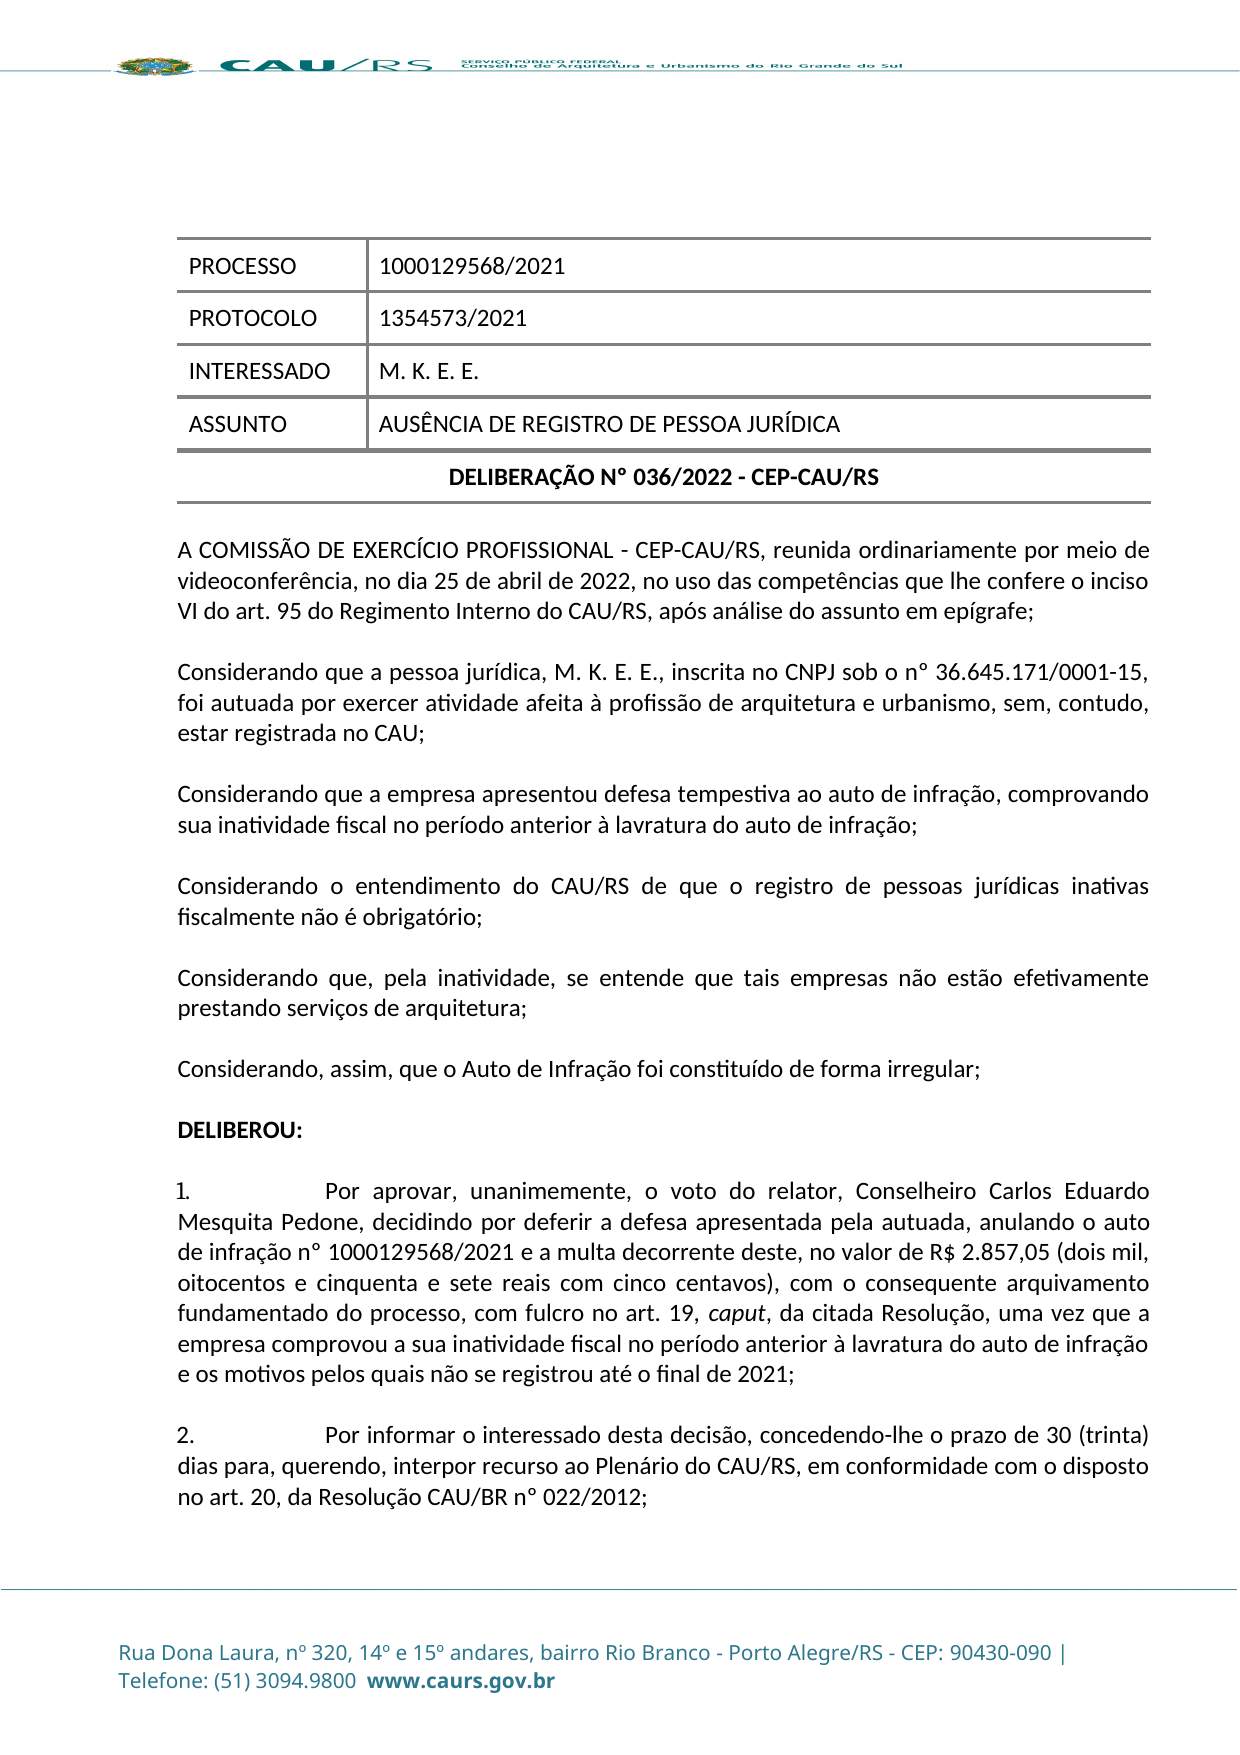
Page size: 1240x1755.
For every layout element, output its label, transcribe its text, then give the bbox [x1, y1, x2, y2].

text A COMISSÃO DE EXERCÍCIO PROFISSIONAL - CEP-CAU/RS, reunida ordinariamente por meio de videoconferência, no dia 25 de abril de 2022, no uso das competências que lhe confere o inciso VI do art. 95 do Regimento Interno do CAU/RS, após análise do assunto em epígrafe; [177, 534, 1151, 626]
text Considerando que, pela inatividade, se entende que tais empresas não estão efetivamente prestando serviços de arquitetura; [177, 962, 1151, 1023]
table_cell INTERESSADO [177, 346, 366, 395]
text Considerando, assim, que o Auto de Infração foi constituído de forma irregular; [177, 1053, 1151, 1084]
text Considerando que a pessoa jurídica, M. K. E. E., inscrita no CNPJ sob o nº 36.645.171/0001-15, foi autuada por exercer atividade afeita à profissão de arquitetura e urbanismo, sem, contudo, estar registrada no CAU; [177, 657, 1151, 748]
text DELIBEROU: [177, 1114, 1151, 1145]
table_header PROCESSO [177, 240, 366, 290]
table_cell AUSÊNCIA DE REGISTRO DE PESSOA JURÍDICA [369, 399, 1151, 448]
table_cell 1354573/2021 [369, 293, 1151, 343]
table_header 1000129568/2021 [369, 240, 1151, 290]
text Considerando o entendimento do CAU/RS de que o registro de pessoas jurídicas inativas fiscalmente não é obrigatório; [177, 870, 1151, 931]
table_cell ASSUNTO [177, 399, 366, 448]
table_cell DELIBERAÇÃO Nº 036/2022 - CEP-CAU/RS [177, 453, 1151, 501]
list Por informar o interessado desta decisão, concedendo-lhe o prazo de 30 (trinta) dias para, querendo, interpor recurso ao Plenário do CAU/RS, em conformidade com o disposto no art. 20, da Resolução CAU/BR nº 022/2012; [176, 1419, 1151, 1511]
text Considerando que a empresa apresentou defesa tempestiva ao auto de infração, comprovando sua inatividade fiscal no período anterior à lavratura do auto de infração; [177, 779, 1151, 840]
list Por aprovar, unanimemente, o voto do relator, Conselheiro Carlos Eduardo Mesquita Pedone, decidindo por deferir a defesa apresentada pela autuada, anulando o auto de infração nº 1000129568/2021 e a multa decorrente deste, no valor de R$ 2.857,05 (dois mil, oitocentos e cinquenta e sete reais com cinco centavos), com o consequente arquivamento fundamentado do processo, com fulcro no art. 19, caput, da citada Resolução, uma vez que a empresa comprovou a sua inatividade fiscal no período anterior à lavratura do auto de infração e os motivos pelos quais não se registrou até o final de 2021; [176, 1175, 1151, 1389]
table_cell M. K. E. E. [369, 346, 1151, 395]
table_cell PROTOCOLO [177, 293, 366, 343]
